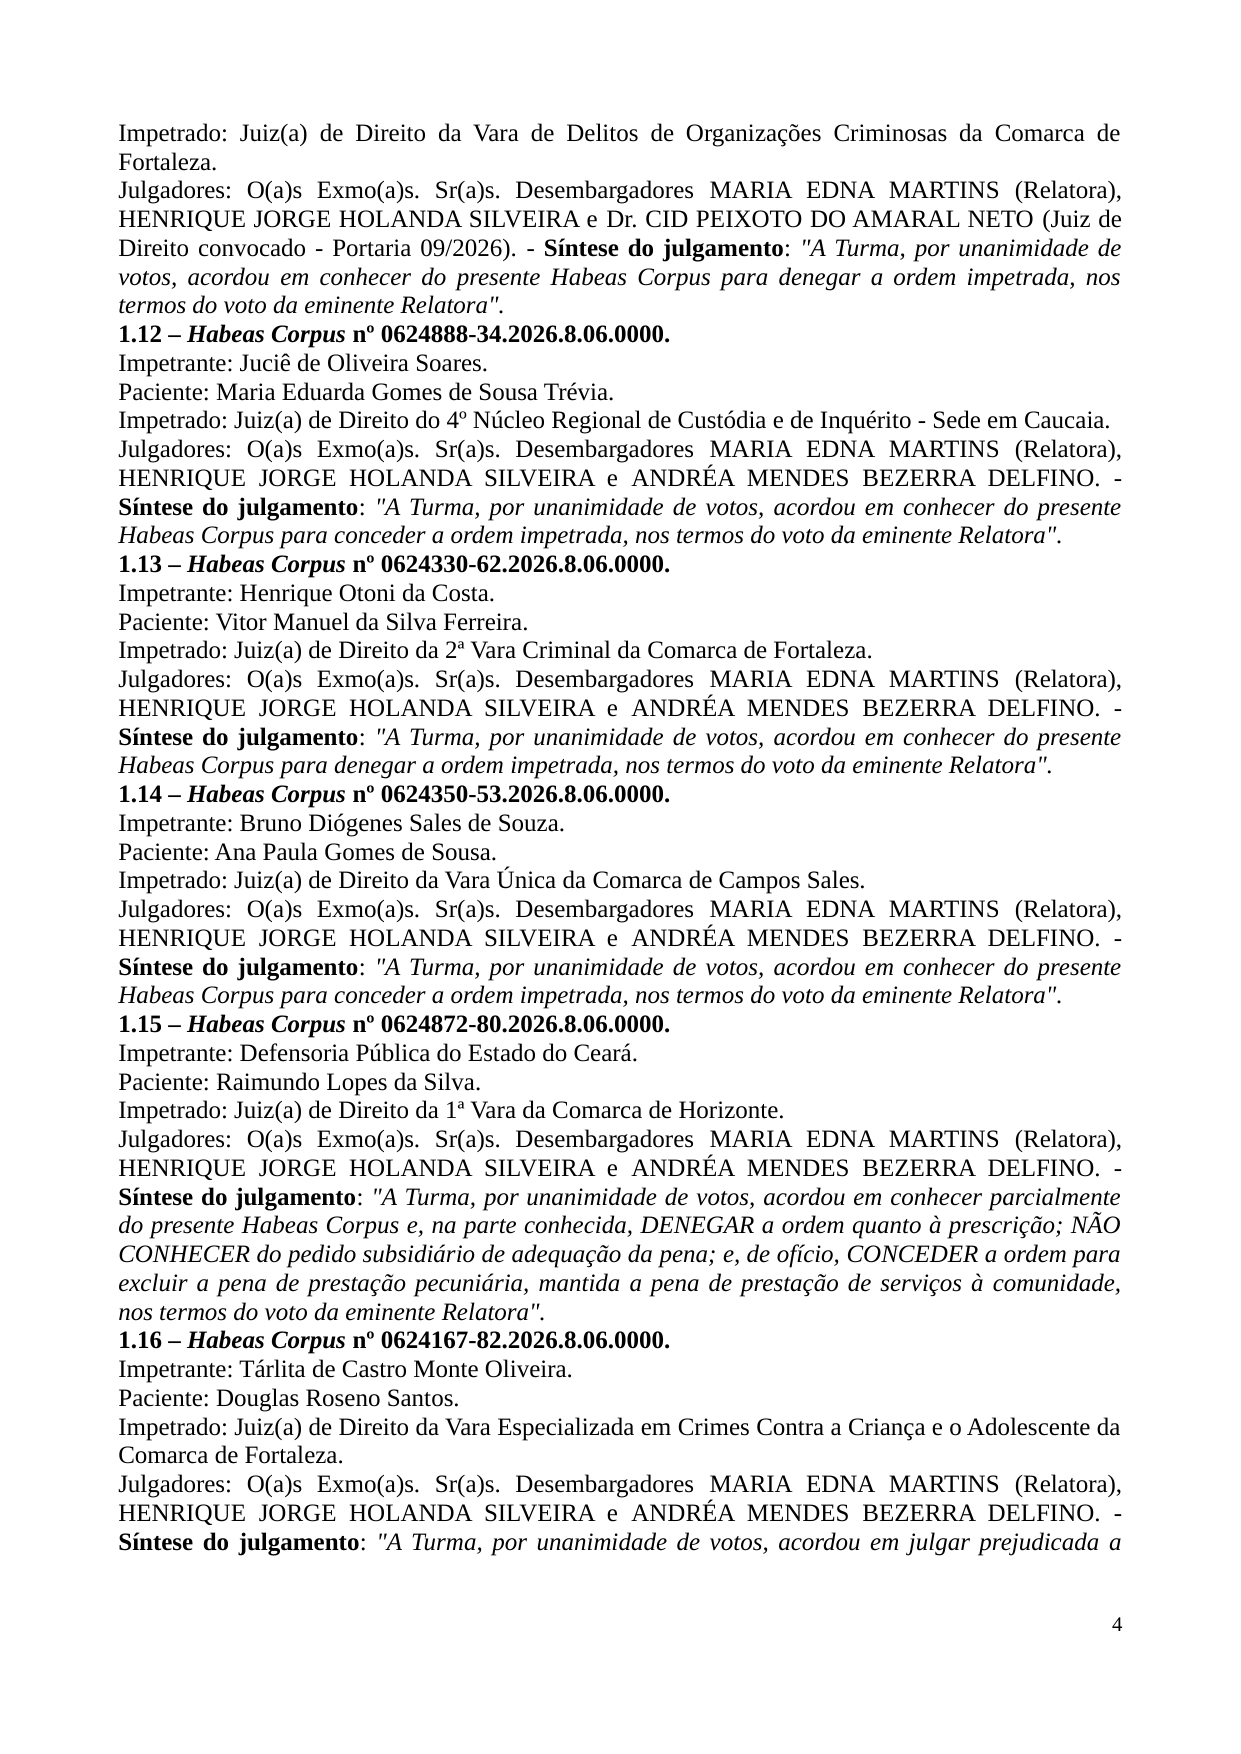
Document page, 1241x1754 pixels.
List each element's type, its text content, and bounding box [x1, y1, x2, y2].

text Paciente: Raimundo Lopes da Silva. [118, 1067, 1122, 1096]
text Impetrante: Tárlita de Castro Monte Oliveira. [118, 1354, 1122, 1383]
text Julgadores: O(a)s Exmo(a)s. Sr(a)s. Desembargadores MARIA EDNA MARTINS (Relatora), HENRIQUE JORGE HOLANDA SILVEIRA e ANDRÉA MENDES BEZERRA DELFINO. - Síntese do julgamento: "A Turma, por unanimidade de votos, acordou em conhecer do presente Habeas Corpus para conceder a ordem impetrada, nos termos do voto da eminente Relatora". [118, 894, 1122, 1009]
text Impetrado: Juiz(a) de Direito da 2ª Vara Criminal da Comarca de Fortaleza. [118, 636, 1122, 664]
text Paciente: Vitor Manuel da Silva Ferreira. [118, 607, 1122, 636]
text Impetrado: Juiz(a) de Direito da Vara de Delitos de Organizações Criminosas da Comarca de Fortaleza. [118, 118, 1122, 176]
text Paciente: Maria Eduarda Gomes de Sousa Trévia. [118, 377, 1122, 406]
text Julgadores: O(a)s Exmo(a)s. Sr(a)s. Desembargadores MARIA EDNA MARTINS (Relatora), HENRIQUE JORGE HOLANDA SILVEIRA e ANDRÉA MENDES BEZERRA DELFINO. - Síntese do julgamento: "A Turma, por unanimidade de votos, acordou em conhecer do presente Habeas Corpus para conceder a ordem impetrada, nos termos do voto da eminente Relatora". [118, 434, 1122, 549]
text 1.12 – Habeas Corpus nº 0624888-34.2026.8.06.0000. [118, 319, 1122, 348]
text Impetrante: Bruno Diógenes Sales de Souza. [118, 808, 1122, 837]
text Julgadores: O(a)s Exmo(a)s. Sr(a)s. Desembargadores MARIA EDNA MARTINS (Relatora), HENRIQUE JORGE HOLANDA SILVEIRA e ANDRÉA MENDES BEZERRA DELFINO. - Síntese do julgamento: "A Turma, por unanimidade de votos, acordou em julgar prejudicada a [118, 1469, 1122, 1556]
text Paciente: Douglas Roseno Santos. [118, 1383, 1122, 1412]
text Julgadores: O(a)s Exmo(a)s. Sr(a)s. Desembargadores MARIA EDNA MARTINS (Relatora), HENRIQUE JORGE HOLANDA SILVEIRA e ANDRÉA MENDES BEZERRA DELFINO. - Síntese do julgamento: "A Turma, por unanimidade de votos, acordou em conhecer do presente Habeas Corpus para denegar a ordem impetrada, nos termos do voto da eminente Relatora". [118, 664, 1122, 779]
text Impetrante: Henrique Otoni da Costa. [118, 578, 1122, 607]
text Impetrado: Juiz(a) de Direito do 4º Núcleo Regional de Custódia e de Inquérito - Sede em Caucaia. [118, 406, 1122, 434]
text 1.13 – Habeas Corpus nº 0624330-62.2026.8.06.0000. [118, 549, 1122, 578]
text Julgadores: O(a)s Exmo(a)s. Sr(a)s. Desembargadores MARIA EDNA MARTINS (Relatora), HENRIQUE JORGE HOLANDA SILVEIRA e Dr. CID PEIXOTO DO AMARAL NETO (Juiz de Direito convocado - Portaria 09/2026). - Síntese do julgamento: "A Turma, por unanimidade de votos, acordou em conhecer do presente Habeas Corpus para denegar a ordem impetrada, nos termos do voto da eminente Relatora". [118, 176, 1122, 319]
text Julgadores: O(a)s Exmo(a)s. Sr(a)s. Desembargadores MARIA EDNA MARTINS (Relatora), HENRIQUE JORGE HOLANDA SILVEIRA e ANDRÉA MENDES BEZERRA DELFINO. - Síntese do julgamento: "A Turma, por unanimidade de votos, acordou em conhecer parcialmente do presente Habeas Corpus e, na parte conhecida, DENEGAR a ordem quanto à prescrição; NÃO CONHECER do pedido subsidiário de adequação da pena; e, de ofício, CONCEDER a ordem para excluir a pena de prestação pecuniária, mantida a pena de prestação de serviços à comunidade, nos termos do voto da eminente Relatora". [118, 1124, 1122, 1326]
text Impetrado: Juiz(a) de Direito da Vara Única da Comarca de Campos Sales. [118, 866, 1122, 894]
text Impetrado: Juiz(a) de Direito da Vara Especializada em Crimes Contra a Criança e o Adolescente da Comarca de Fortaleza. [118, 1412, 1122, 1469]
text 1.16 – Habeas Corpus nº 0624167-82.2026.8.06.0000. [118, 1326, 1122, 1354]
text Impetrante: Defensoria Pública do Estado do Ceará. [118, 1038, 1122, 1067]
text Impetrante: Juciê de Oliveira Soares. [118, 348, 1122, 377]
text 1.14 – Habeas Corpus nº 0624350-53.2026.8.06.0000. [118, 779, 1122, 808]
text Impetrado: Juiz(a) de Direito da 1ª Vara da Comarca de Horizonte. [118, 1096, 1122, 1124]
text Paciente: Ana Paula Gomes de Sousa. [118, 837, 1122, 866]
text 1.15 – Habeas Corpus nº 0624872-80.2026.8.06.0000. [118, 1009, 1122, 1038]
